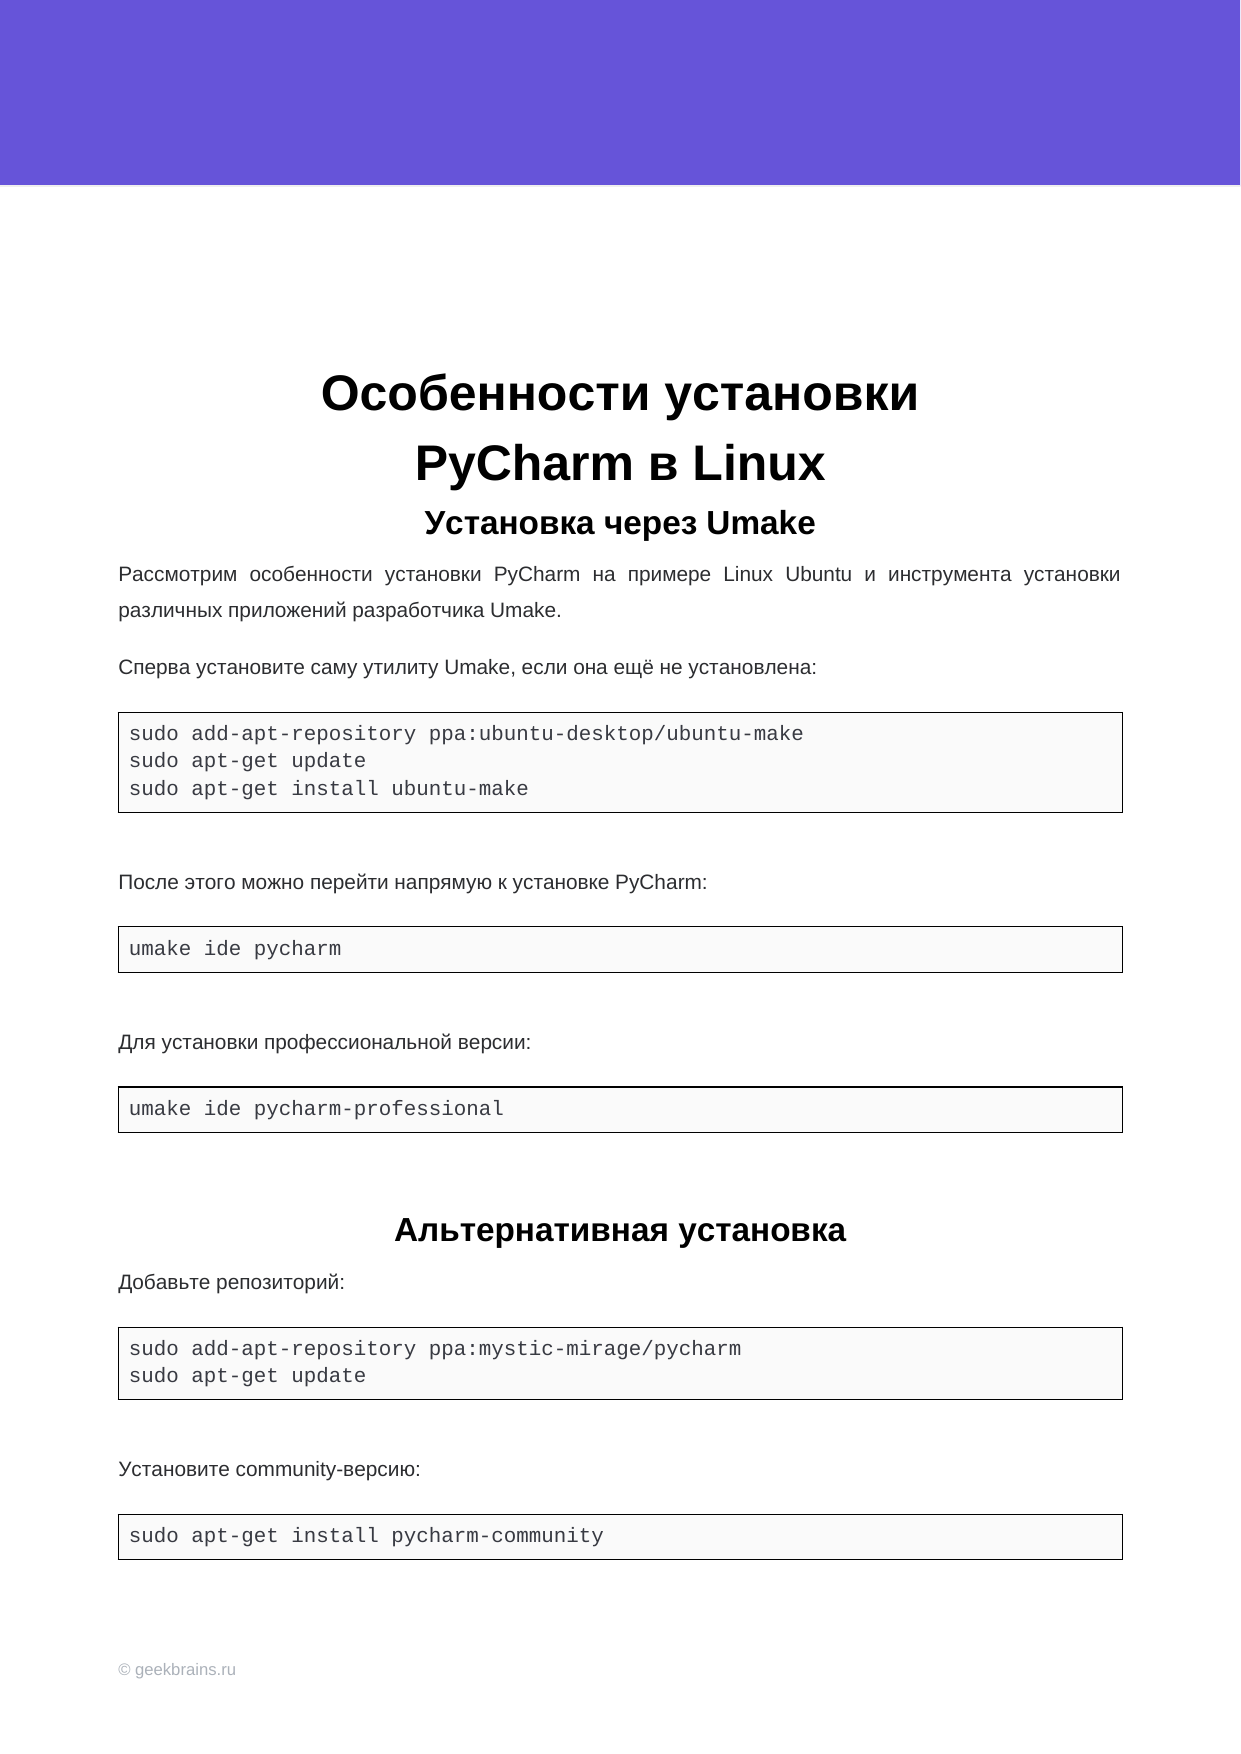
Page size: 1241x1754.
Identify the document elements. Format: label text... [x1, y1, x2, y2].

table_header sudo add-apt-repository ppa:mystic-mirage/pycharm sudo apt-get update [119, 1328, 1122, 1399]
table_header umake ide pycharm [119, 927, 1122, 972]
subtitle PyCharm в Linux [118, 433, 1122, 491]
text Сперва установите саму утилиту Umake, если она ещё не установлена: [118, 655, 1122, 679]
text Рассмотрим особенности установки PyCharm на примере Linux Ubuntu и инструмента установки различных приложений разработчика Umake. [118, 562, 1122, 622]
table_header sudo apt-get install pycharm-community [119, 1515, 1122, 1559]
text Установите community-версию: [118, 1421, 1122, 1481]
text [118, 1581, 1122, 1605]
table_header umake ide pycharm-professional [119, 1088, 1122, 1132]
text После этого можно перейти напрямую к установке PyCharm: [118, 833, 1122, 893]
text Добавьте репозиторий: [118, 1270, 1122, 1294]
subtitle Альтернативная установка [118, 1211, 1122, 1249]
table_header sudo add-apt-repository ppa:ubuntu-desktop/ubuntu-make sudo apt-get update sudo apt-get install ubuntu-make [119, 713, 1122, 812]
text Для установки профессиональной версии: [118, 994, 1122, 1053]
subtitle Установка через Umake [118, 503, 1122, 541]
subtitle Особенности установки [118, 363, 1122, 421]
